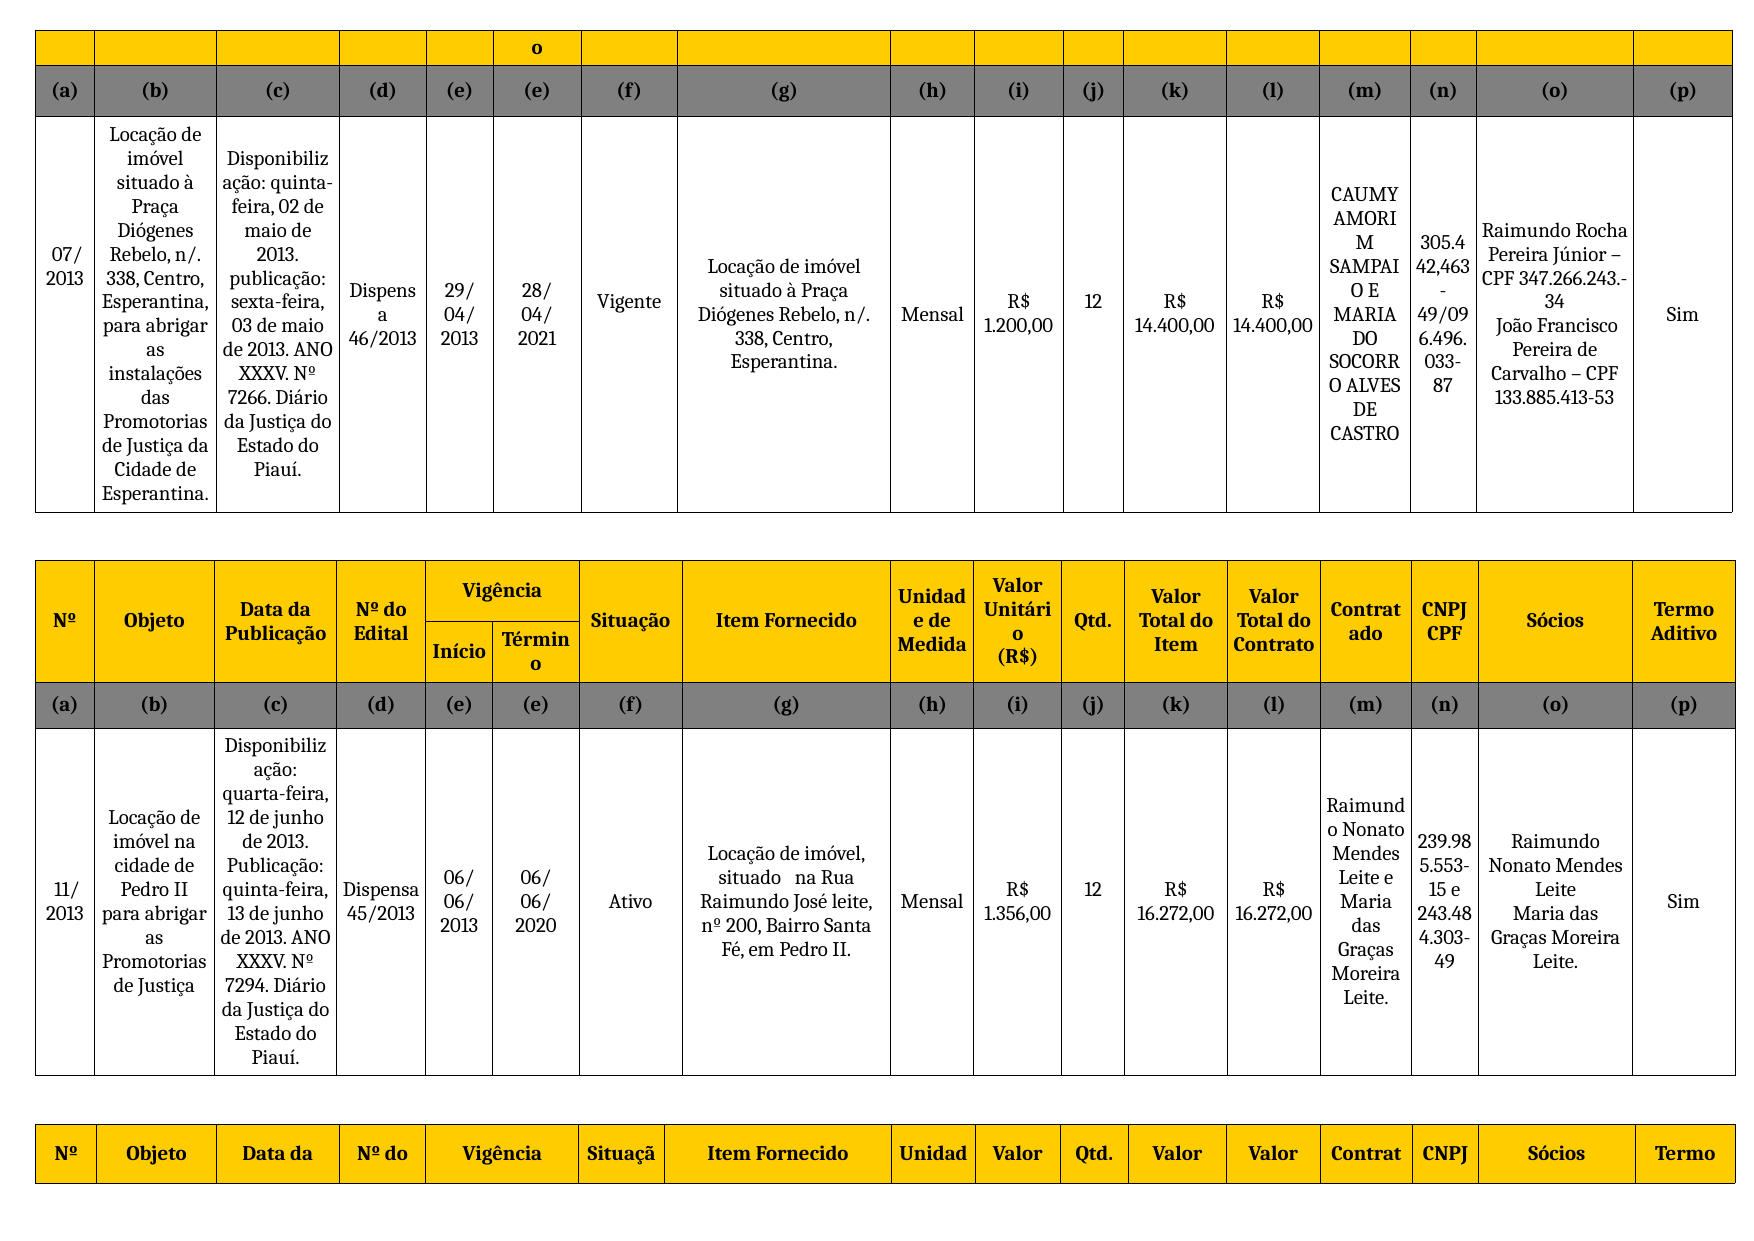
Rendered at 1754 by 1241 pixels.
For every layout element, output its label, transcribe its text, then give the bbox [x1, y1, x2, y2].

table_cell R$ 1.200,00 [975, 117, 1063, 512]
table_header Qtd. [1062, 561, 1124, 682]
table_cell (h) [891, 66, 974, 116]
table_cell Mensal [891, 117, 974, 512]
table_cell 305.442,463-49/096.496.033-87 [1411, 117, 1476, 512]
table_cell 07/ 2013 [36, 117, 94, 512]
table_cell (l) [1228, 683, 1320, 728]
table_header [36, 31, 94, 65]
table_header Situaçã [579, 1125, 664, 1183]
table_cell Locação de imóvel situado à Praça Diógenes Rebelo, n/. 338, Centro, Esperantina. [678, 117, 890, 512]
table_cell (l) [1227, 66, 1319, 116]
table_cell R$ 14.400,00 [1124, 117, 1226, 512]
table_cell CAUMY AMORIM SAMPAIO E MARIA DO SOCORRO ALVES DE CASTRO [1320, 117, 1410, 512]
table_cell (p) [1633, 683, 1735, 728]
table_cell 239.985.553-15 e 243.484.303-49 [1412, 729, 1478, 1075]
table_cell Sim [1634, 117, 1732, 512]
table_header [1320, 31, 1410, 65]
table_header Valor [1129, 1125, 1226, 1183]
table_header Valor [976, 1125, 1060, 1183]
table_header CNPJ [1413, 1125, 1478, 1183]
table_cell (f) [580, 683, 682, 728]
table_cell 06/ 06/ 2013 [426, 729, 492, 1075]
table_header Contratado [1321, 561, 1411, 682]
table_cell 12 [1062, 729, 1124, 1075]
table_cell Vigente [582, 117, 677, 512]
table_cell (i) [974, 683, 1061, 728]
table_cell Ativo [580, 729, 682, 1075]
table_header Valor Total do Item [1125, 561, 1227, 682]
table_header [891, 31, 974, 65]
table_cell (j) [1062, 683, 1124, 728]
table_header [582, 31, 677, 65]
table_cell Início [426, 622, 492, 682]
table_header Situação [580, 561, 682, 682]
table_header Data da Publicação [215, 561, 336, 682]
table_header Contrat [1321, 1125, 1412, 1183]
table_cell (o) [1479, 683, 1632, 728]
table_cell (b) [95, 66, 216, 116]
table_header Item Fornecido [683, 561, 890, 682]
table_cell (a) [36, 683, 94, 728]
table_cell [427, 31, 493, 65]
table_cell (m) [1321, 683, 1411, 728]
table_header Nº [36, 561, 94, 682]
table_header Unidade de Medida [891, 561, 973, 682]
table_cell Disponibilização: quarta-feira, 12 de junho de 2013. Publicação: quinta-feira, 13 de junho de 2013. ANO XXXV. Nº 7294. Diário da Justiça do Estado do Piauí. [215, 729, 336, 1075]
table_cell (c) [217, 66, 339, 116]
table_header [95, 31, 216, 65]
table_header [1227, 31, 1319, 65]
table_cell (a) [36, 66, 94, 116]
table_cell 06/ 06/ 2020 [493, 729, 579, 1075]
table_cell Disponibilização: quinta-feira, 02 de maio de 2013. publicação: sexta-feira, 03 de maio de 2013. ANO XXXV. Nº 7266. Diário da Justiça do Estado do Piauí. [217, 117, 339, 512]
table_header [678, 31, 890, 65]
table_cell (j) [1064, 66, 1123, 116]
table_header [1411, 31, 1476, 65]
table_header Unidad [892, 1125, 975, 1183]
table_cell Dispensa 45/2013 [337, 729, 425, 1075]
table_header Nº do Edital [337, 561, 425, 682]
table_header Sócios [1479, 1125, 1635, 1183]
table_cell 28/ 04/ 2021 [494, 117, 581, 512]
table_cell Término [493, 622, 579, 682]
table_cell (e) [427, 66, 493, 116]
table_cell (e) [494, 66, 581, 116]
table_cell (k) [1125, 683, 1227, 728]
table_header Nº do [340, 1125, 425, 1183]
table_cell R$ 14.400,00 [1227, 117, 1319, 512]
table_cell Dispensa 46/2013 [340, 117, 426, 512]
table_cell o [494, 31, 581, 65]
table_cell 11/ 2013 [36, 729, 94, 1075]
table_cell Raimundo Nonato Mendes Leite e Maria das Graças Moreira Leite. [1321, 729, 1411, 1075]
table_cell (e) [493, 683, 579, 728]
table_header Valor [1227, 1125, 1320, 1183]
table_cell (e) [426, 683, 492, 728]
table_header Sócios [1479, 561, 1632, 682]
table_cell R$ 1.356,00 [974, 729, 1061, 1075]
table_cell (o) [1477, 66, 1633, 116]
table_header [1124, 31, 1226, 65]
table_header Qtd. [1061, 1125, 1128, 1183]
table_header [217, 31, 339, 65]
table_cell Sim [1633, 729, 1735, 1075]
table_header CNPJ CPF [1412, 561, 1478, 682]
table_cell (g) [683, 683, 890, 728]
table_cell (b) [95, 683, 214, 728]
table_cell Mensal [891, 729, 973, 1075]
table_header Item Fornecido [665, 1125, 891, 1183]
table_cell Raimundo Nonato Mendes Leite Maria das Graças Moreira Leite. [1479, 729, 1632, 1075]
table_header Valor Unitário (R$) [974, 561, 1061, 682]
table_cell 29/ 04/ 2013 [427, 117, 493, 512]
table_cell Locação de imóvel, situado na Rua Raimundo José leite, nº 200, Bairro Santa Fé, em Pedro II. [683, 729, 890, 1075]
table_cell (h) [891, 683, 973, 728]
table_cell (d) [340, 66, 426, 116]
table_header Nº [36, 1125, 96, 1183]
table_header [1477, 31, 1633, 65]
table_header Termo Aditivo [1633, 561, 1735, 682]
table_cell (d) [337, 683, 425, 728]
table_cell R$ 16.272,00 [1125, 729, 1227, 1075]
table_cell (f) [582, 66, 677, 116]
table_cell (k) [1124, 66, 1226, 116]
table_cell (c) [215, 683, 336, 728]
table_cell Raimundo Rocha Pereira Júnior – CPF 347.266.243.-34 João Francisco Pereira de Carvalho – CPF 133.885.413-53 [1477, 117, 1633, 512]
table_header Valor Total do Contrato [1228, 561, 1320, 682]
table_header Data da [217, 1125, 339, 1183]
table_cell Locação de imóvel situado à Praça Diógenes Rebelo, n/. 338, Centro, Esperantina, para abrigar as instalações das Promotorias de Justiça da Cidade de Esperantina. [95, 117, 216, 512]
table_header Vigência [426, 1125, 578, 1183]
table_cell Locação de imóvel na cidade de Pedro II para abrigar as Promotorias de Justiça [95, 729, 214, 1075]
table_cell 12 [1064, 117, 1123, 512]
table_cell (p) [1634, 66, 1732, 116]
table_header [1064, 31, 1123, 65]
table_header [975, 31, 1063, 65]
table_cell (i) [975, 66, 1063, 116]
table_cell (n) [1411, 66, 1476, 116]
table_header [340, 31, 426, 65]
table_header [1634, 31, 1732, 65]
table_header Termo [1636, 1125, 1735, 1183]
table_header Vigência [426, 561, 579, 621]
table_header Objeto [95, 561, 214, 682]
table_cell (n) [1412, 683, 1478, 728]
table_cell (g) [678, 66, 890, 116]
table_cell (m) [1320, 66, 1410, 116]
table_cell R$ 16.272,00 [1228, 729, 1320, 1075]
table_header Objeto [97, 1125, 216, 1183]
